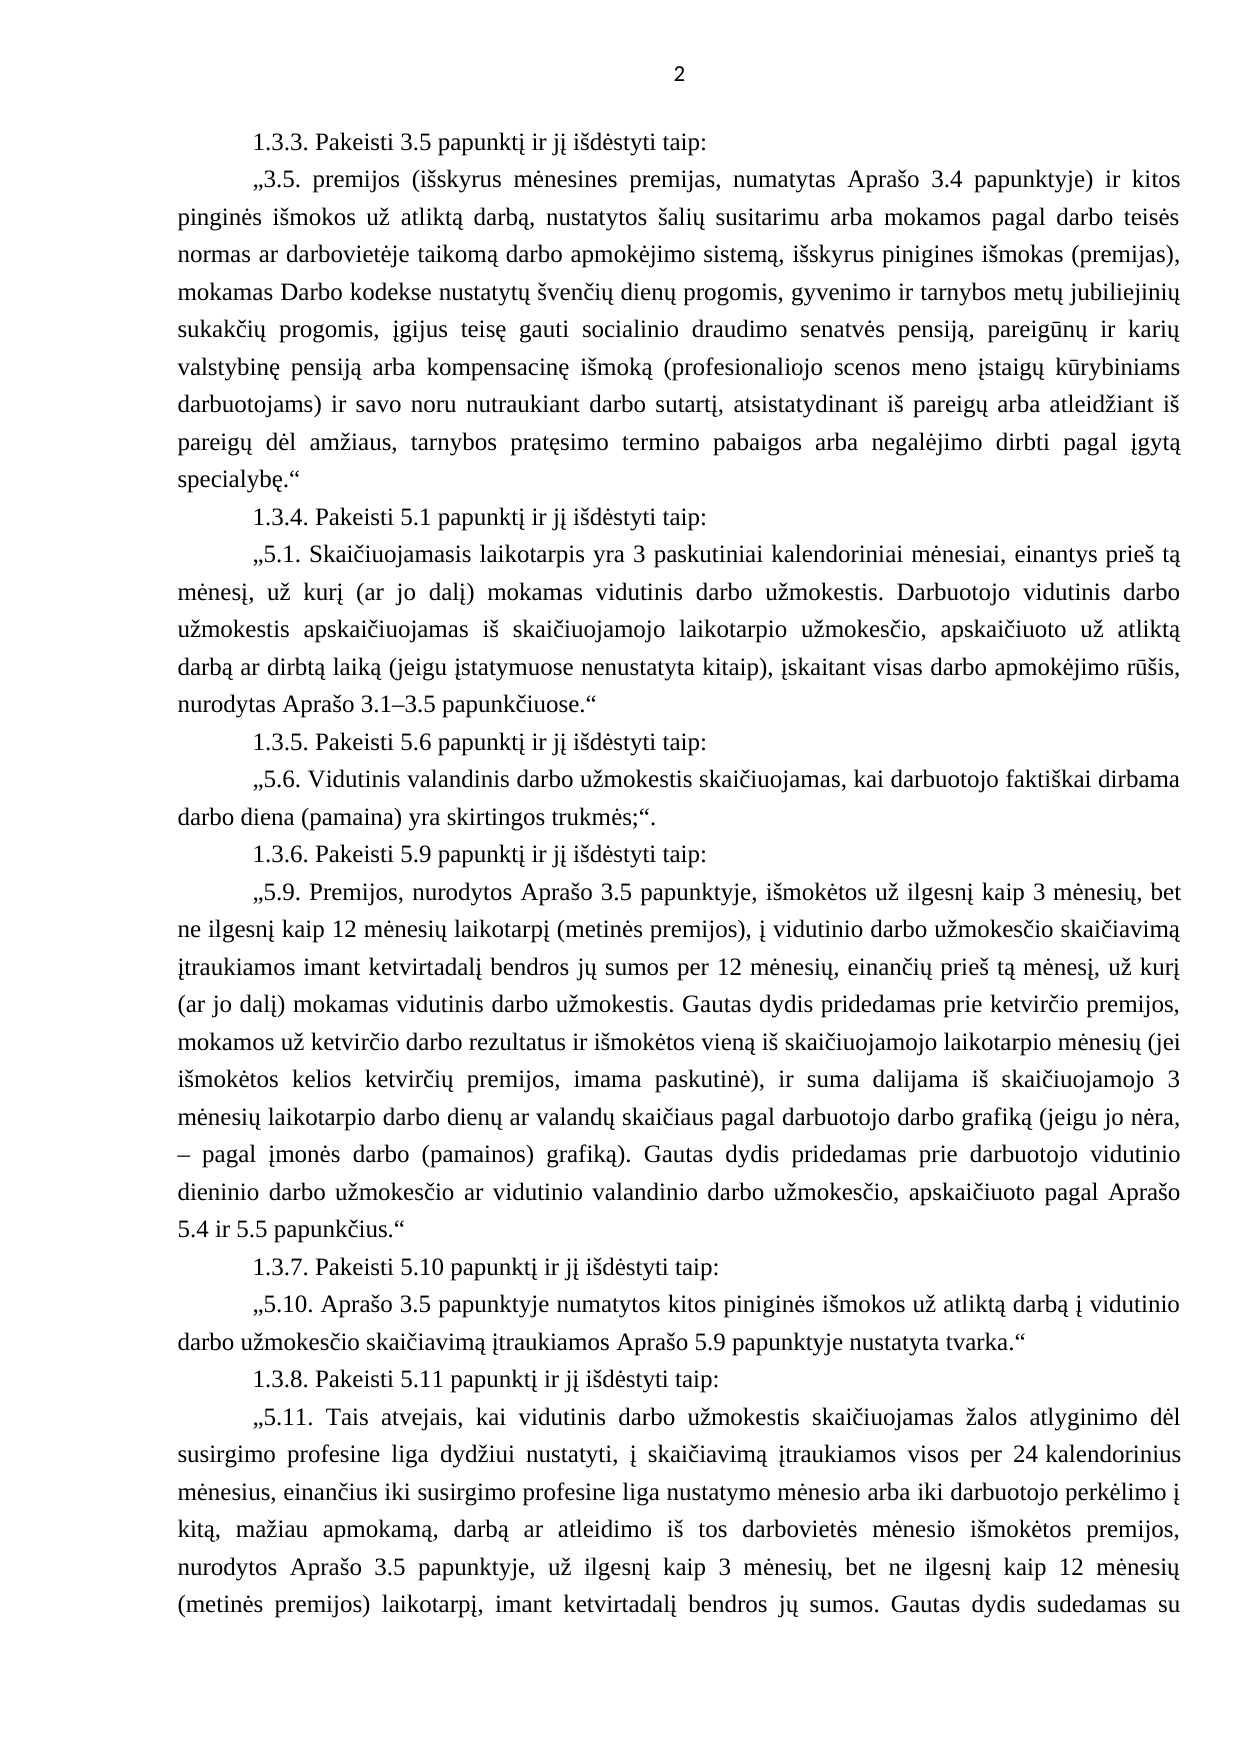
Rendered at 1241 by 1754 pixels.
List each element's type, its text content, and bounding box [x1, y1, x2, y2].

text 1.3.4. Pakeisti 5.1 papunktį ir jį išdėstyti taip: [177, 493, 1181, 531]
text „5.1. Skaičiuojamasis laikotarpis yra 3 paskutiniai kalendoriniai mėnesiai, einantys prieš tą mėnesį, už kurį (ar jo dalį) mokamas vidutinis darbo užmokestis. Darbuotojo vidutinis darbo užmokestis apskaičiuojamas iš skaičiuojamojo laikotarpio užmokesčio, apskaičiuoto už atliktą darbą ar dirbtą laiką (jeigu įstatymuose nenustatyta kitaip), įskaitant visas darbo apmokėjimo rūšis, nurodytas Aprašo 3.1–3.5 papunkčiuose.“ [177, 531, 1181, 718]
text 1.3.5. Pakeisti 5.6 papunktį ir jį išdėstyti taip: [177, 718, 1181, 756]
text „3.5. premijos (išskyrus mėnesines premijas, numatytas Aprašo 3.4 papunktyje) ir kitos pinginės išmokos už atliktą darbą, nustatytos šalių susitarimu arba mokamos pagal darbo teisės normas ar darbovietėje taikomą darbo apmokėjimo sistemą, išskyrus pinigines išmokas (premijas), mokamas Darbo kodekse nustatytų švenčių dienų progomis, gyvenimo ir tarnybos metų jubiliejinių sukakčių progomis, įgijus teisę gauti socialinio draudimo senatvės pensiją, pareigūnų ir karių valstybinę pensiją arba kompensacinę išmoką (profesionaliojo scenos meno įstaigų kūrybiniams darbuotojams) ir savo noru nutraukiant darbo sutartį, atsistatydinant iš pareigų arba atleidžiant iš pareigų dėl amžiaus, tarnybos pratęsimo termino pabaigos arba negalėjimo dirbti pagal įgytą specialybę.“ [177, 156, 1181, 493]
text 1.3.3. Pakeisti 3.5 papunktį ir jį išdėstyti taip: [177, 118, 1181, 156]
text 1.3.6. Pakeisti 5.9 papunktį ir jį išdėstyti taip: [177, 831, 1181, 868]
text „5.9. Premijos, nurodytos Aprašo 3.5 papunktyje, išmokėtos už ilgesnį kaip 3 mėnesių, bet ne ilgesnį kaip 12 mėnesių laikotarpį (metinės premijos), į vidutinio darbo užmokesčio skaičiavimą įtraukiamos imant ketvirtadalį bendros jų sumos per 12 mėnesių, einančių prieš tą mėnesį, už kurį (ar jo dalį) mokamas vidutinis darbo užmokestis. Gautas dydis pridedamas prie ketvirčio premijos, mokamos už ketvirčio darbo rezultatus ir išmokėtos vieną iš skaičiuojamojo laikotarpio mėnesių (jei išmokėtos kelios ketvirčių premijos, imama paskutinė), ir suma dalijama iš skaičiuojamojo 3 mėnesių laikotarpio darbo dienų ar valandų skaičiaus pagal darbuotojo darbo grafiką (jeigu jo nėra, – pagal įmonės darbo (pamainos) grafiką). Gautas dydis pridedamas prie darbuotojo vidutinio dieninio darbo užmokesčio ar vidutinio valandinio darbo užmokesčio, apskaičiuoto pagal Aprašo 5.4 ir 5.5 papunkčius.“ [177, 868, 1181, 1243]
text „5.6. Vidutinis valandinis darbo užmokestis skaičiuojamas, kai darbuotojo faktiškai dirbama darbo diena (pamaina) yra skirtingos trukmės;“. [177, 756, 1181, 831]
text 1.3.8. Pakeisti 5.11 papunktį ir jį išdėstyti taip: [177, 1356, 1181, 1393]
text 1.3.7. Pakeisti 5.10 papunktį ir jį išdėstyti taip: [177, 1243, 1181, 1281]
text „5.11. Tais atvejais, kai vidutinis darbo užmokestis skaičiuojamas žalos atlyginimo dėl susirgimo profesine liga dydžiui nustatyti, į skaičiavimą įtraukiamos visos per 24 kalendorinius mėnesius, einančius iki susirgimo profesine liga nustatymo mėnesio arba iki darbuotojo perkėlimo į kitą, mažiau apmokamą, darbą ar atleidimo iš tos darbovietės mėnesio išmokėtos premijos, nurodytos Aprašo 3.5 papunktyje, už ilgesnį kaip 3 mėnesių, bet ne ilgesnį kaip 12 mėnesių (metinės premijos) laikotarpį, imant ketvirtadalį bendros jų sumos. Gautas dydis sudedamas su [177, 1393, 1181, 1618]
text „5.10. Aprašo 3.5 papunktyje numatytos kitos piniginės išmokos už atliktą darbą į vidutinio darbo užmokesčio skaičiavimą įtraukiamos Aprašo 5.9 papunktyje nustatyta tvarka.“ [177, 1281, 1181, 1356]
